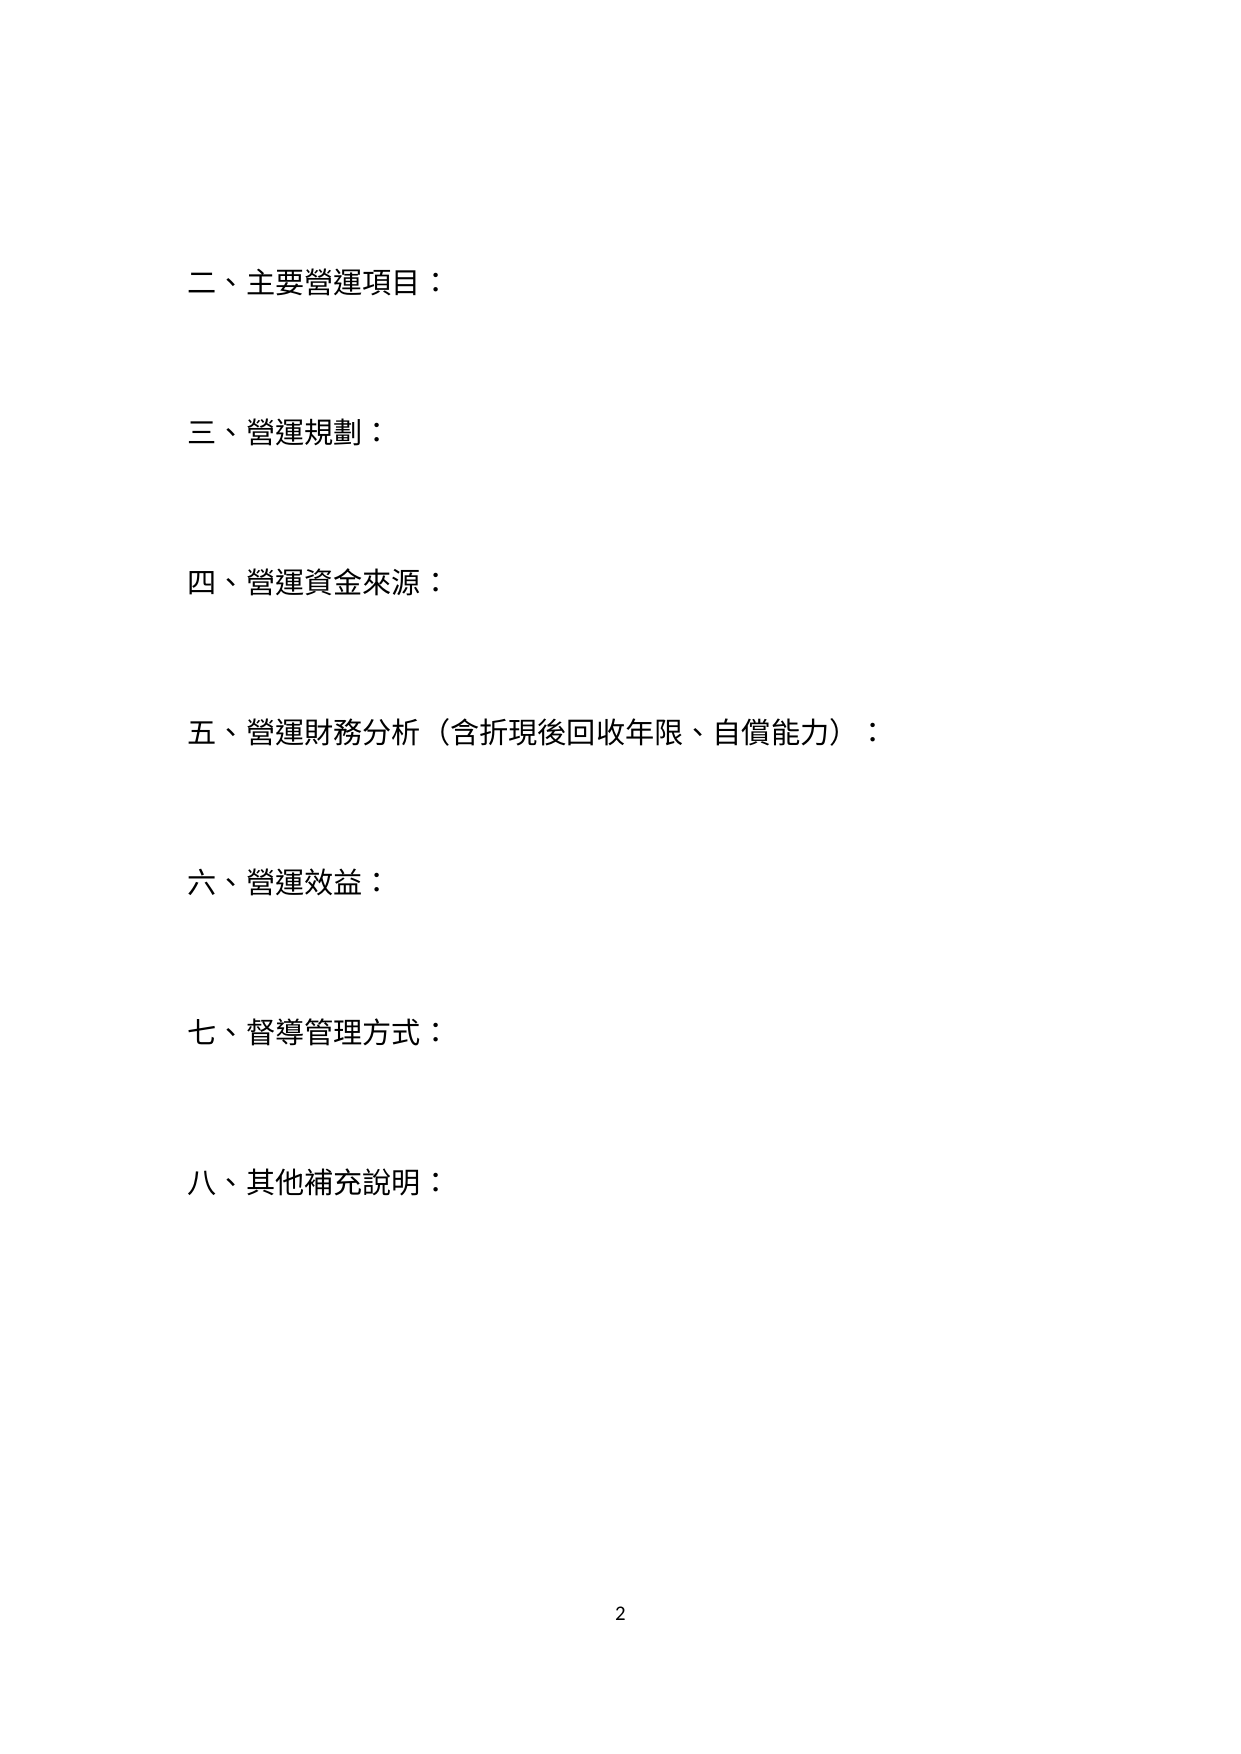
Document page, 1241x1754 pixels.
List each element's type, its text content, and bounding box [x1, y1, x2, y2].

text 二、主要營運項目： [187, 237, 1053, 312]
text 三、營運規劃： [187, 387, 1053, 462]
text 五、營運財務分析（含折現後回收年限、自償能力）： [187, 687, 1053, 762]
text 八、其他補充說明： [187, 1137, 1053, 1212]
text 六、營運效益： [187, 837, 1053, 912]
text 七、督導管理方式： [187, 987, 1053, 1062]
text 四、營運資金來源： [187, 537, 1053, 612]
